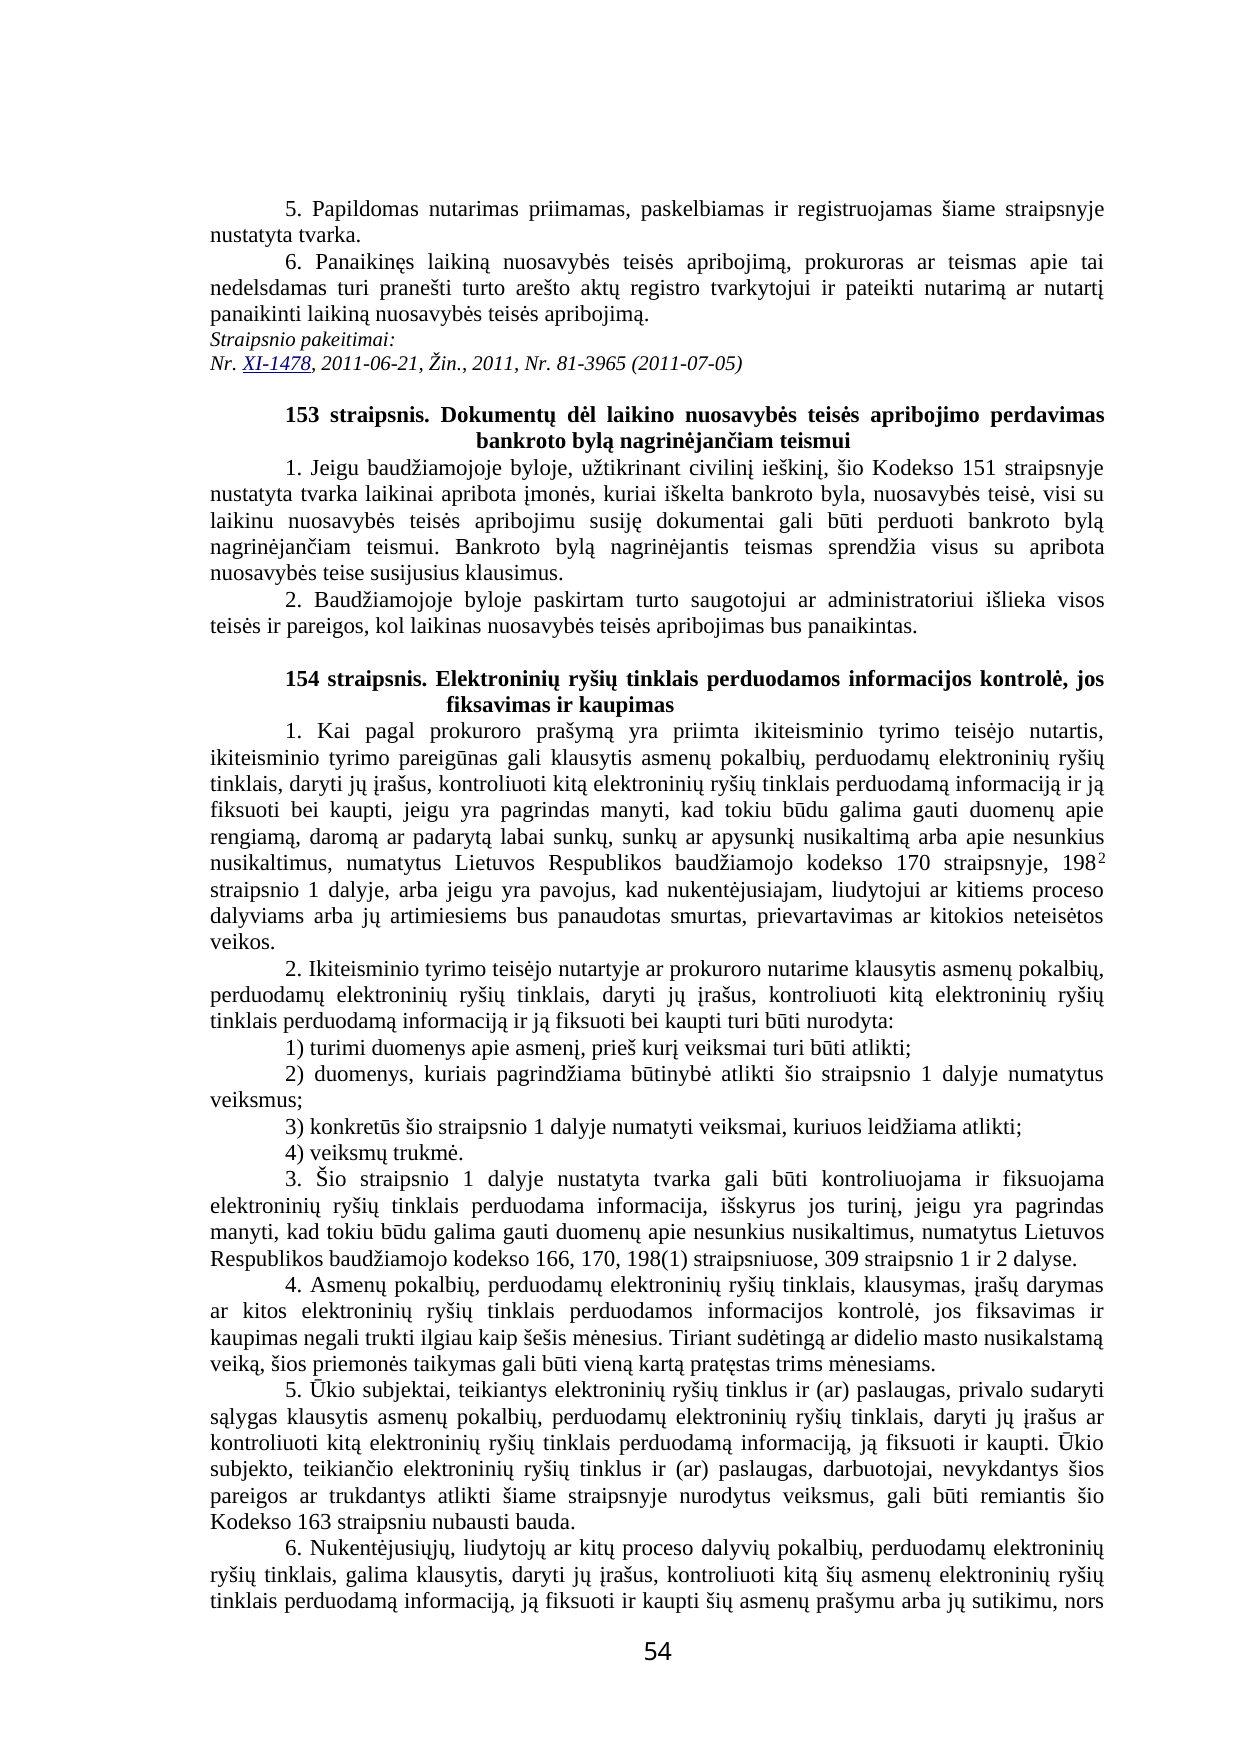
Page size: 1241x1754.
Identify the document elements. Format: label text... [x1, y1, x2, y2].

text 4. Asmenų pokalbių, perduodamų elektroninių ryšių tinklais, klausymas, įrašų darymas ar kitos elektroninių ryšių tinklais perduodamos informacijos kontrolė, jos fiksavimas ir kaupimas negali trukti ilgiau kaip šešis mėnesius. Tiriant sudėtingą ar didelio masto nusikalstamą veiką, šios priemonės taikymas gali būti vieną kartą pratęstas trims mėnesiams. [210, 1271, 1106, 1376]
text 1. Jeigu baudžiamojoje byloje, užtikrinant civilinį ieškinį, šio Kodekso 151 straipsnyje nustatyta tvarka laikinai apribota įmonės, kuriai iškelta bankroto byla, nuosavybės teisė, visi su laikinu nuosavybės teisės apribojimu susiję dokumentai gali būti perduoti bankroto bylą nagrinėjančiam teismui. Bankroto bylą nagrinėjantis teismas sprendžia visus su apribota nuosavybės teise susijusius klausimus. [210, 454, 1106, 586]
text 2) duomenys, kuriais pagrindžiama būtinybė atlikti šio straipsnio 1 dalyje numatytus veiksmus; [210, 1060, 1106, 1113]
text 154 straipsnis. Elektroninių ryšių tinklais perduodamos informacijos kontrolė, jos fiksavimas ir kaupimas [285, 665, 1106, 717]
text Nr. XI-1478, 2011-06-21, Žin., 2011, Nr. 81-3965 (2011-07-05) [210, 351, 1106, 375]
text 6. Nukentėjusiųjų, liudytojų ar kitų proceso dalyvių pokalbių, perduodamų elektroninių ryšių tinklais, galima klausytis, daryti jų įrašus, kontroliuoti kitą šių asmenų elektroninių ryšių tinklais perduodamą informaciją, ją fiksuoti ir kaupti šių asmenų prašymu arba jų sutikimu, nors [210, 1534, 1106, 1613]
text 6. Panaikinęs laikiną nuosavybės teisės apribojimą, prokuroras ar teismas apie tai nedelsdamas turi pranešti turto arešto aktų registro tvarkytojui ir pateikti nutarimą ar nutartį panaikinti laikiną nuosavybės teisės apribojimą. [210, 248, 1106, 327]
text 3. Šio straipsnio 1 dalyje nustatyta tvarka gali būti kontroliuojama ir fiksuojama elektroninių ryšių tinklais perduodama informacija, išskyrus jos turinį, jeigu yra pagrindas manyti, kad tokiu būdu galima gauti duomenų apie nesunkius nusikaltimus, numatytus Lietuvos Respublikos baudžiamojo kodekso 166, 170, 198(1) straipsniuose, 309 straipsnio 1 ir 2 dalyse. [210, 1166, 1106, 1271]
text 3) konkretūs šio straipsnio 1 dalyje numatyti veiksmai, kuriuos leidžiama atlikti; [210, 1113, 1106, 1139]
text Straipsnio pakeitimai: [210, 327, 1106, 351]
text 1. Kai pagal prokuroro prašymą yra priimta ikiteisminio tyrimo teisėjo nutartis, ikiteisminio tyrimo pareigūnas gali klausytis asmenų pokalbių, perduodamų elektroninių ryšių tinklais, daryti jų įrašus, kontroliuoti kitą elektroninių ryšių tinklais perduodamą informaciją ir ją fiksuoti bei kaupti, jeigu yra pagrindas manyti, kad tokiu būdu galima gauti duomenų apie rengiamą, daromą ar padarytą labai sunkų, sunkų ar apysunkį nusikaltimą arba apie nesunkius nusikaltimus, numatytus Lietuvos Respublikos baudžiamojo kodekso 170 straipsnyje, 1982 straipsnio 1 dalyje, arba jeigu yra pavojus, kad nukentėjusiajam, liudytojui ar kitiems proceso dalyviams arba jų artimiesiems bus panaudotas smurtas, prievartavimas ar kitokios neteisėtos veikos. [210, 717, 1106, 955]
text 153 straipsnis. Dokumentų dėl laikino nuosavybės teisės apribojimo perdavimas bankroto bylą nagrinėjančiam teismui [285, 401, 1106, 454]
text 2. Baudžiamojoje byloje paskirtam turto saugotojui ar administratoriui išlieka visos teisės ir pareigos, kol laikinas nuosavybės teisės apribojimas bus panaikintas. [210, 586, 1106, 638]
text 4) veiksmų trukmė. [210, 1139, 1106, 1166]
text 5. Papildomas nutarimas priimamas, paskelbiamas ir registruojamas šiame straipsnyje nustatyta tvarka. [210, 195, 1106, 248]
text 1) turimi duomenys apie asmenį, prieš kurį veiksmai turi būti atlikti; [210, 1034, 1106, 1060]
text 2. Ikiteisminio tyrimo teisėjo nutartyje ar prokuroro nutarime klausytis asmenų pokalbių, perduodamų elektroninių ryšių tinklais, daryti jų įrašus, kontroliuoti kitą elektroninių ryšių tinklais perduodamą informaciją ir ją fiksuoti bei kaupti turi būti nurodyta: [210, 955, 1106, 1034]
text 5. Ūkio subjektai, teikiantys elektroninių ryšių tinklus ir (ar) paslaugas, privalo sudaryti sąlygas klausytis asmenų pokalbių, perduodamų elektroninių ryšių tinklais, daryti jų įrašus ar kontroliuoti kitą elektroninių ryšių tinklais perduodamą informaciją, ją fiksuoti ir kaupti. Ūkio subjekto, teikiančio elektroninių ryšių tinklus ir (ar) paslaugas, darbuotojai, nevykdantys šios pareigos ar trukdantys atlikti šiame straipsnyje nurodytus veiksmus, gali būti remiantis šio Kodekso 163 straipsniu nubausti bauda. [210, 1376, 1106, 1534]
